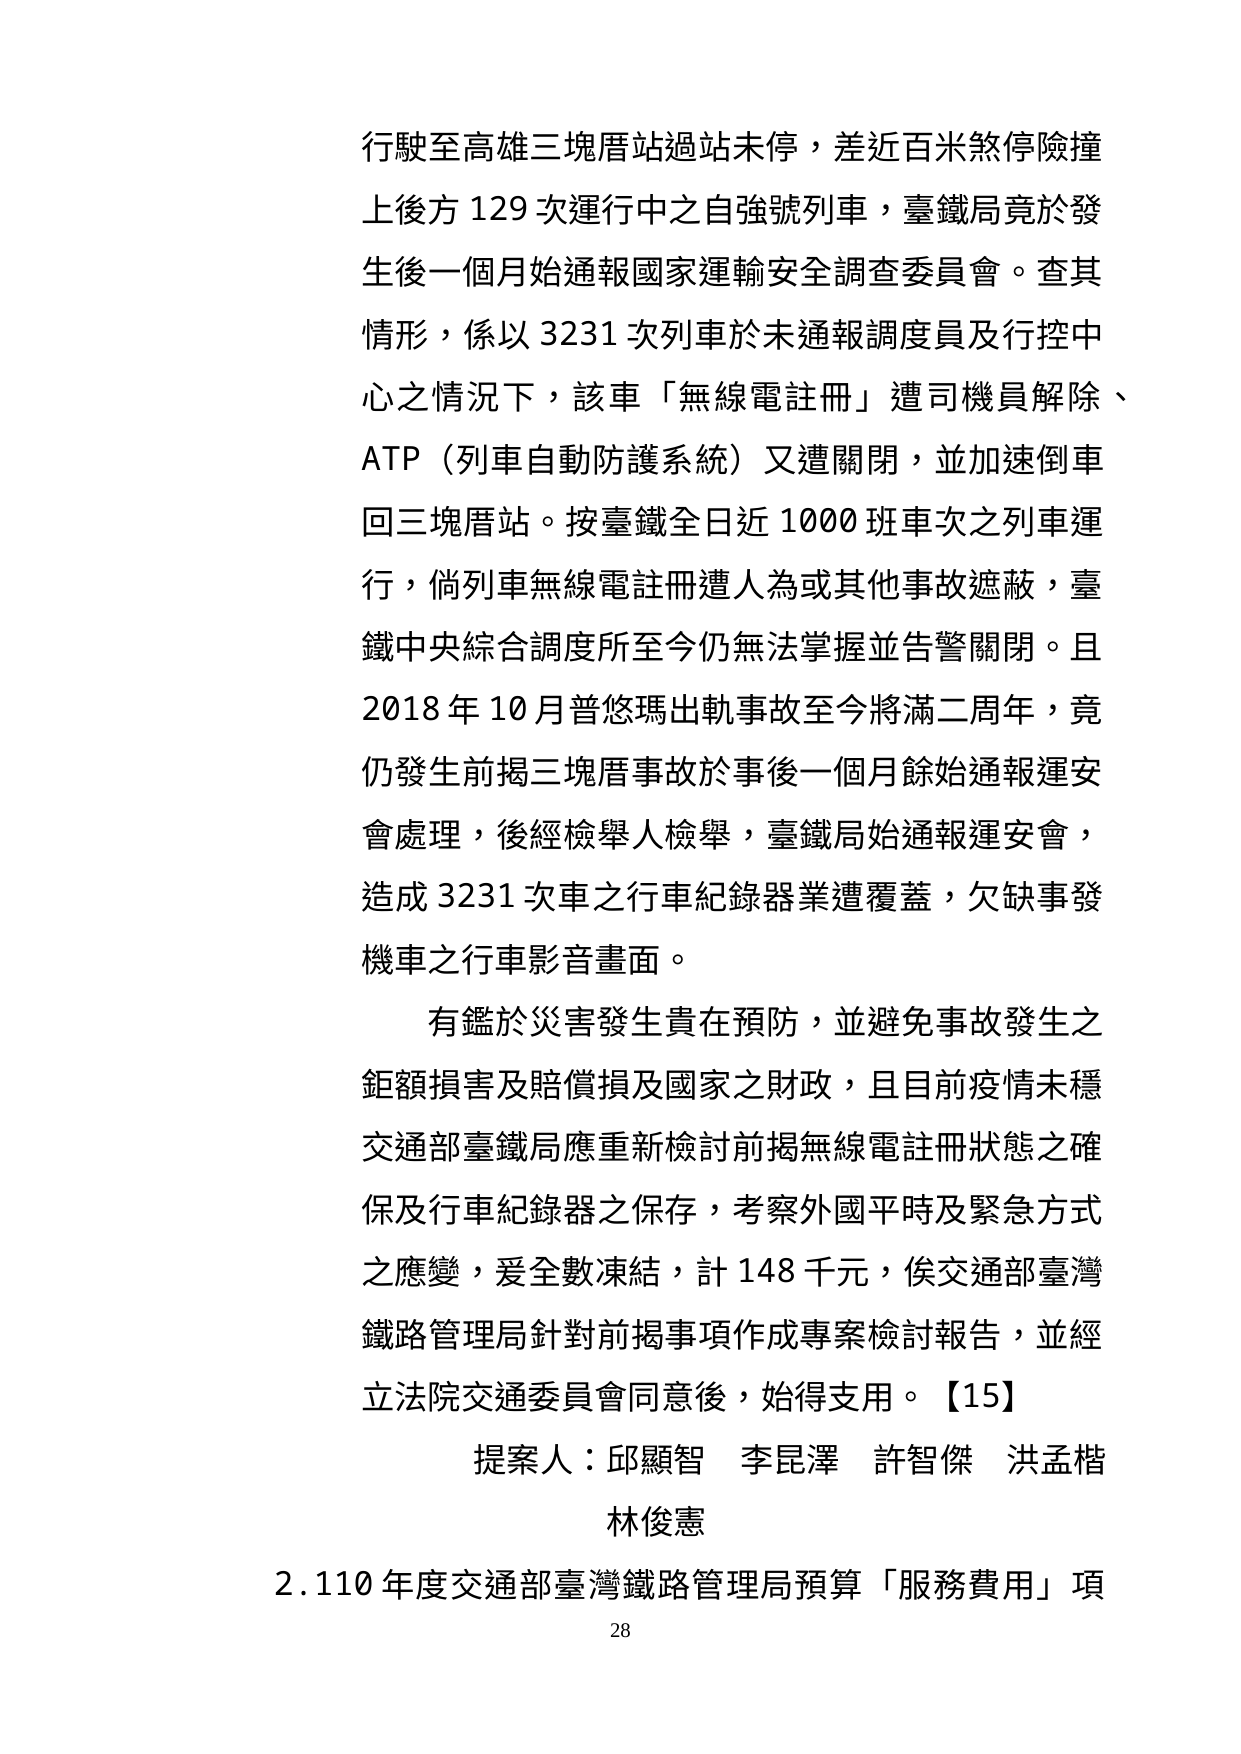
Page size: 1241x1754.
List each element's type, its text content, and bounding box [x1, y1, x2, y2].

text 2.110年度交通部臺灣鐵路管理局預算「服務費用」項 [273, 1541, 1104, 1603]
text 有鑑於災害發生貴在預防，並避免事故發生之鉅額損害及賠償損及國家之財政，且目前疫情未穩，交通部臺鐵局應重新檢討前揭無線電註冊狀態之確保及行車紀錄器之保存，考察外國平時及緊急方式之應變，爰全數凍結，計148千元，俟交通部臺灣鐵路管理局針對前揭事項作成專案檢討報告，並經立法院交通委員會同意後，始得支用。【15】 [361, 978, 1104, 1416]
text 提案人：邱顯智 李昆澤 許智傑 洪孟楷 林俊憲 [473, 1416, 1117, 1541]
text 查2019年8月6日臺鐵南下3231次區間車行駛至高雄三塊厝站過站未停，差近百米煞停險撞上後方129次運行中之自強號列車，臺鐵局竟於發生後一個月始通報國家運輸安全調查委員會。查其情形，係以3231次列車於未通報調度員及行控中心之情況下，該車「無線電註冊」遭司機員解除、ATP（列車自動防護系統）又遭關閉，並加速倒車回三塊厝站。按臺鐵全日近1000班車次之列車運行，倘列車無線電註冊遭人為或其他事故遮蔽，臺鐵中央綜合調度所至今仍無法掌握並告警關閉。且2018年10月普悠瑪出軌事故至今將滿二周年，竟仍發生前揭三塊厝事故於事後一個月餘始通報運安會處理，後經檢舉人檢舉，臺鐵局始通報運安會，造成3231次車之行車紀錄器業遭覆蓋，欠缺事發機車之行車影音畫面。 [361, 103, 1104, 978]
